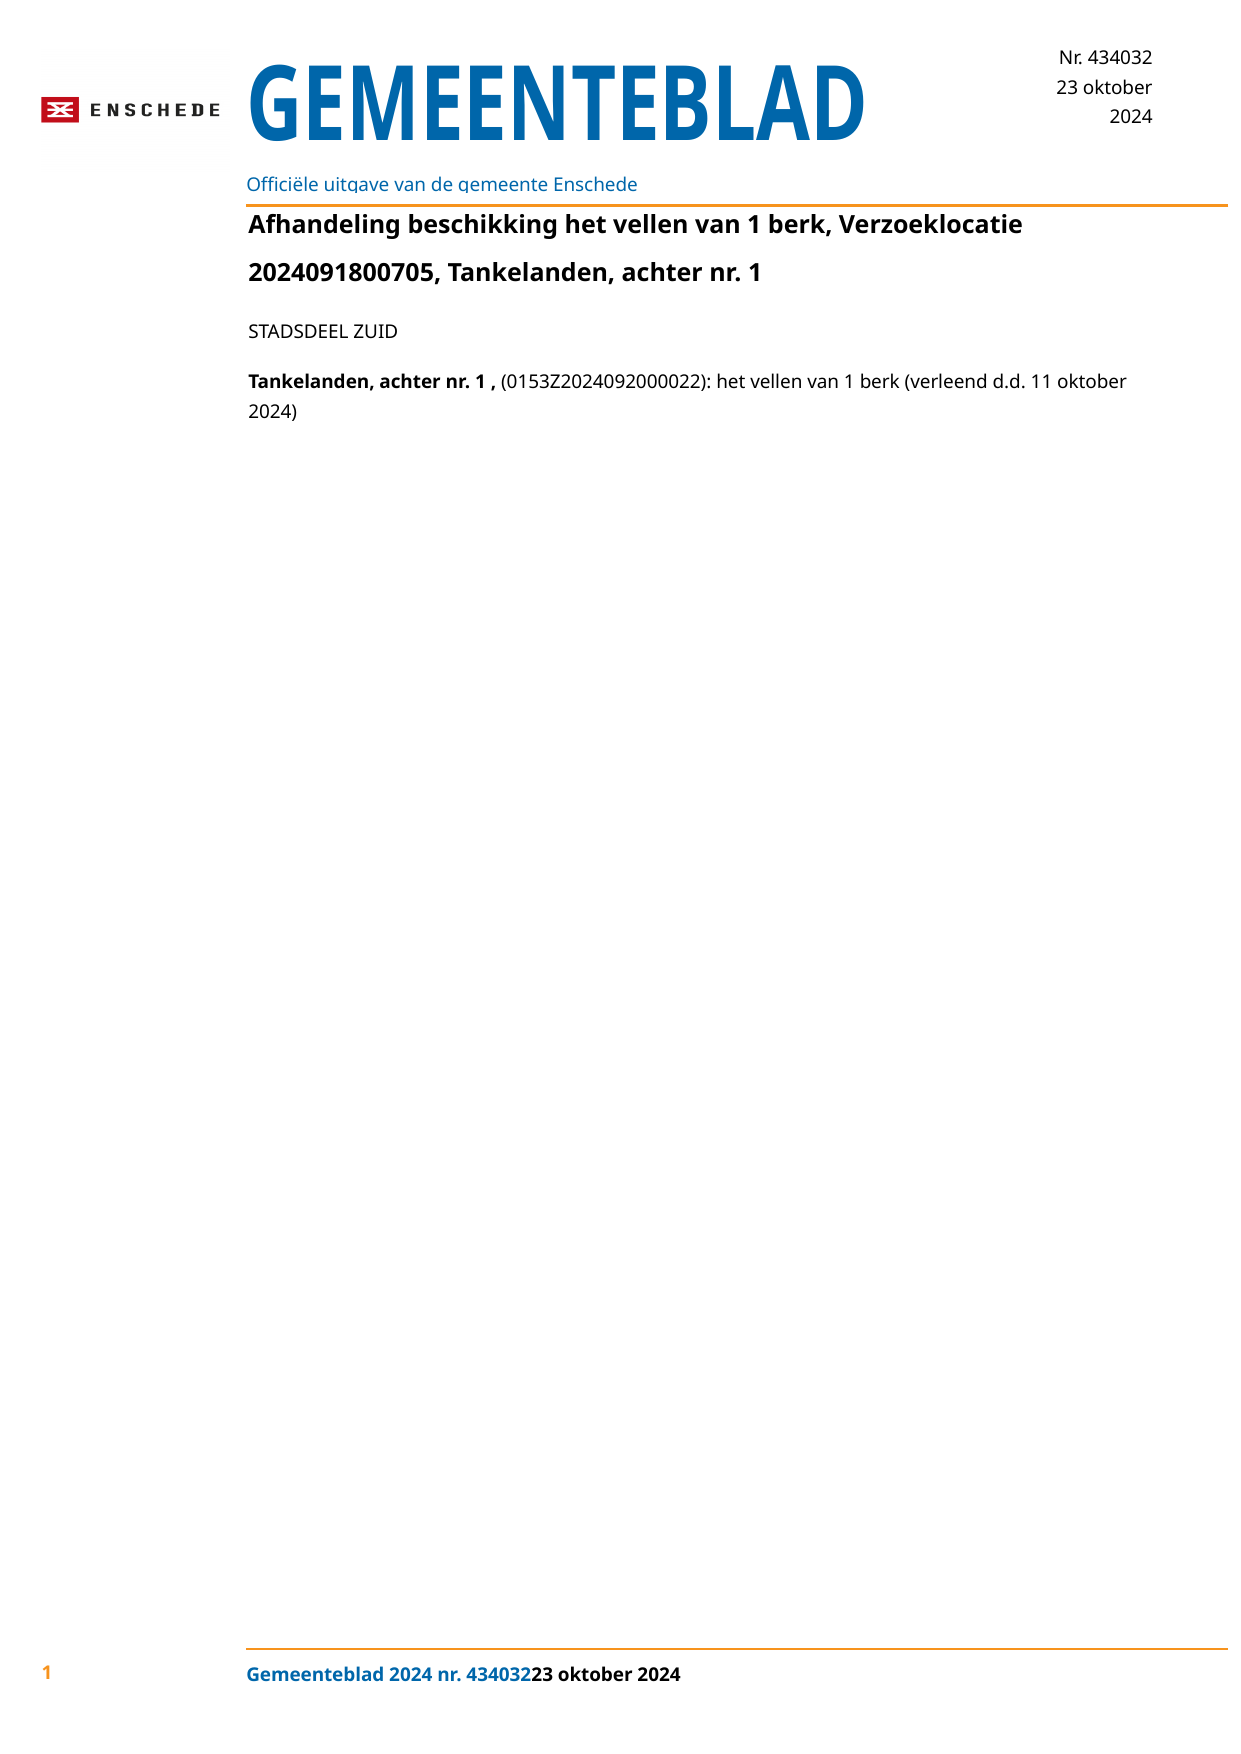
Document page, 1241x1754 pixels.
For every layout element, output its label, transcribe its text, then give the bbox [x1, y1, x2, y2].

text STADSDEEL ZUID [248, 318, 1152, 344]
text Afhandeling beschikking het vellen van 1 berk, Verzoeklocatie 2024091800705, Tankelanden, achter nr. 1 [248, 207, 1152, 288]
picture [41, 47, 231, 172]
text Tankelanden, achter nr. 1 , (0153Z2024092000022): het vellen van 1 berk (verleend d.d. 11 oktober 2024) [248, 368, 1152, 424]
